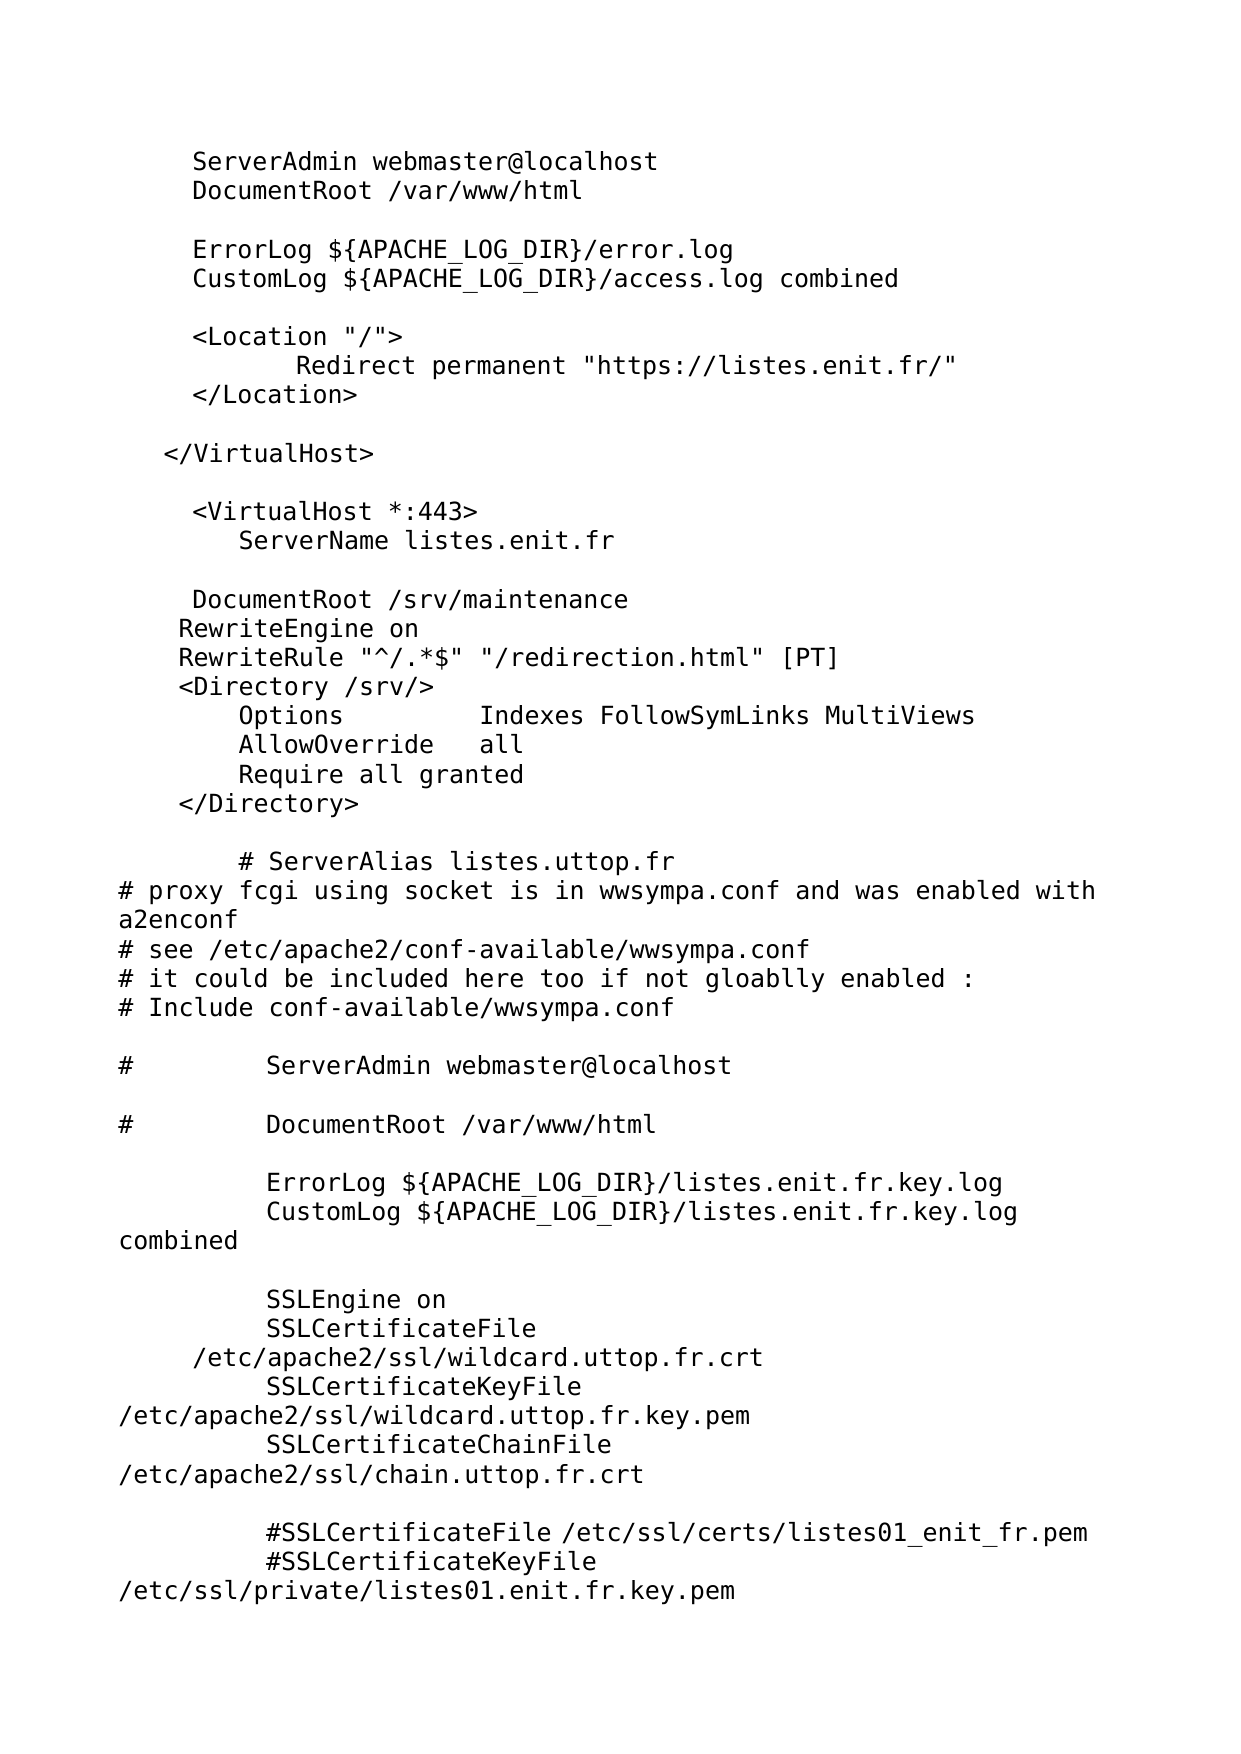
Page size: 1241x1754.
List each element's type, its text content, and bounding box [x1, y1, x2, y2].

text ServerAdmin webmaster@localhost DocumentRoot /var/www/html ErrorLog ${APACHE_LOG_DIR}/error.log CustomLog ${APACHE_LOG_DIR}/access.log combined <Location "/"> Redirect permanent "https://listes.enit.fr/" </Location> </VirtualHost> <VirtualHost *:443> ServerName listes.enit.fr DocumentRoot /srv/maintenance RewriteEngine on RewriteRule "^/.*$" "/redirection.html" [PT] <Directory /srv/> Options Indexes FollowSymLinks MultiViews AllowOverride all Require all granted </Directory> # ServerAlias listes.uttop.fr # proxy fcgi using socket is in wwsympa.conf and was enabled with a2enconf # see /etc/apache2/conf-available/wwsympa.conf # it could be included here too if not gloablly enabled : # Include conf-available/wwsympa.conf # ServerAdmin webmaster@localhost # DocumentRoot /var/www/html ErrorLog ${APACHE_LOG_DIR}/listes.enit.fr.key.log CustomLog ${APACHE_LOG_DIR}/listes.enit.fr.key.log combined SSLEngine on SSLCertificateFile /etc/apache2/ssl/wildcard.uttop.fr.crt SSLCertificateKeyFile /etc/apache2/ssl/wildcard.uttop.fr.key.pem SSLCertificateChainFile /etc/apache2/ssl/chain.uttop.fr.crt #SSLCertificateFile /etc/ssl/certs/listes01_enit_fr.pem #SSLCertificateKeyFile /etc/ssl/private/listes01.enit.fr.key.pem [118, 118, 1122, 1635]
